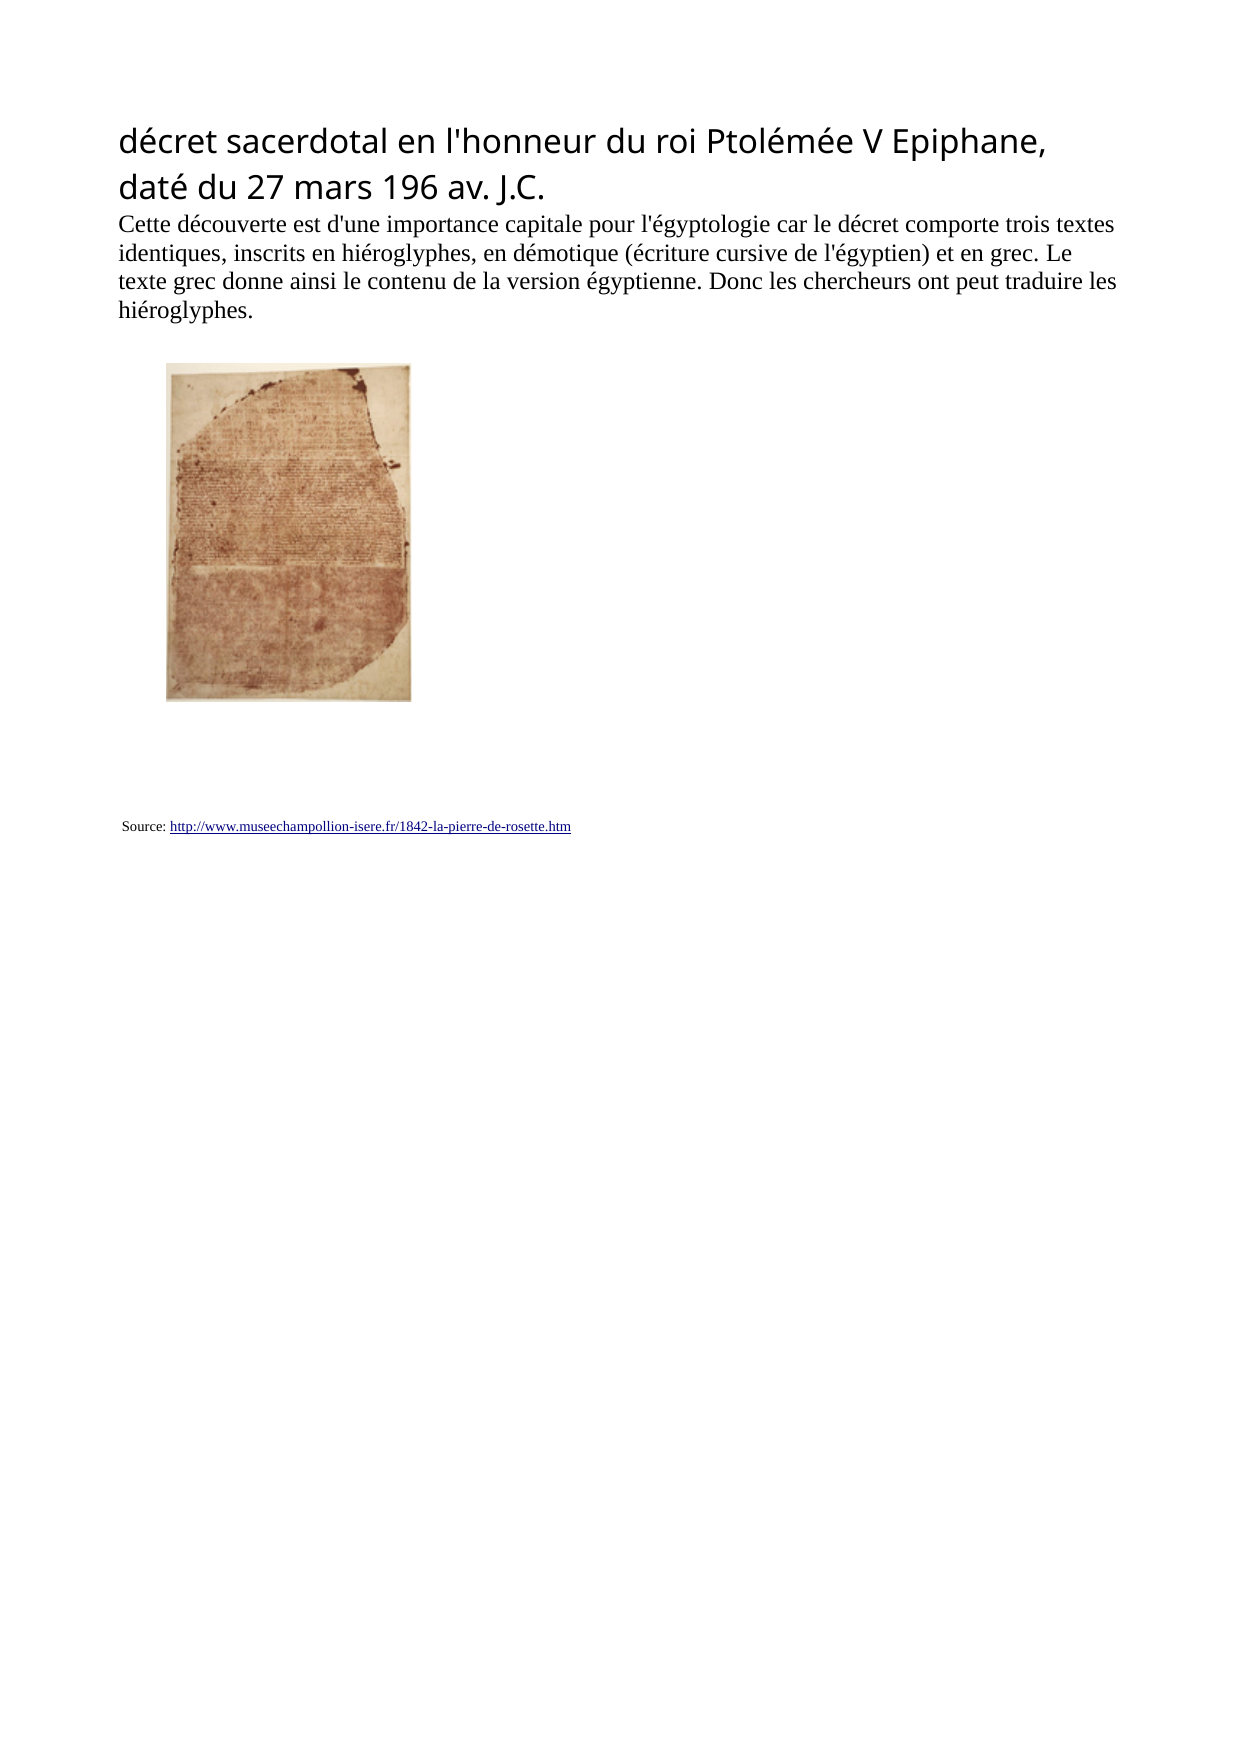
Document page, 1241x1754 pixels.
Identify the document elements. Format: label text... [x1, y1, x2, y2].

text Source: http://www.museechampollion-isere.fr/1842-la-pierre-de-rosette.htm [118, 818, 1122, 835]
text décret sacerdotal en l'honneur du roi Ptolémée V Epiphane, daté du 27 mars 196 av. J.C. [118, 118, 1122, 209]
picture [166, 363, 412, 702]
text Cette découverte est d'une importance capitale pour l'égyptologie car le décret comporte trois textes identiques, inscrits en hiéroglyphes, en démotique (écriture cursive de l'égyptien) et en grec. Le texte grec donne ainsi le contenu de la version égyptienne. Donc les chercheurs ont peut traduire les hiéroglyphes. [118, 209, 1122, 324]
